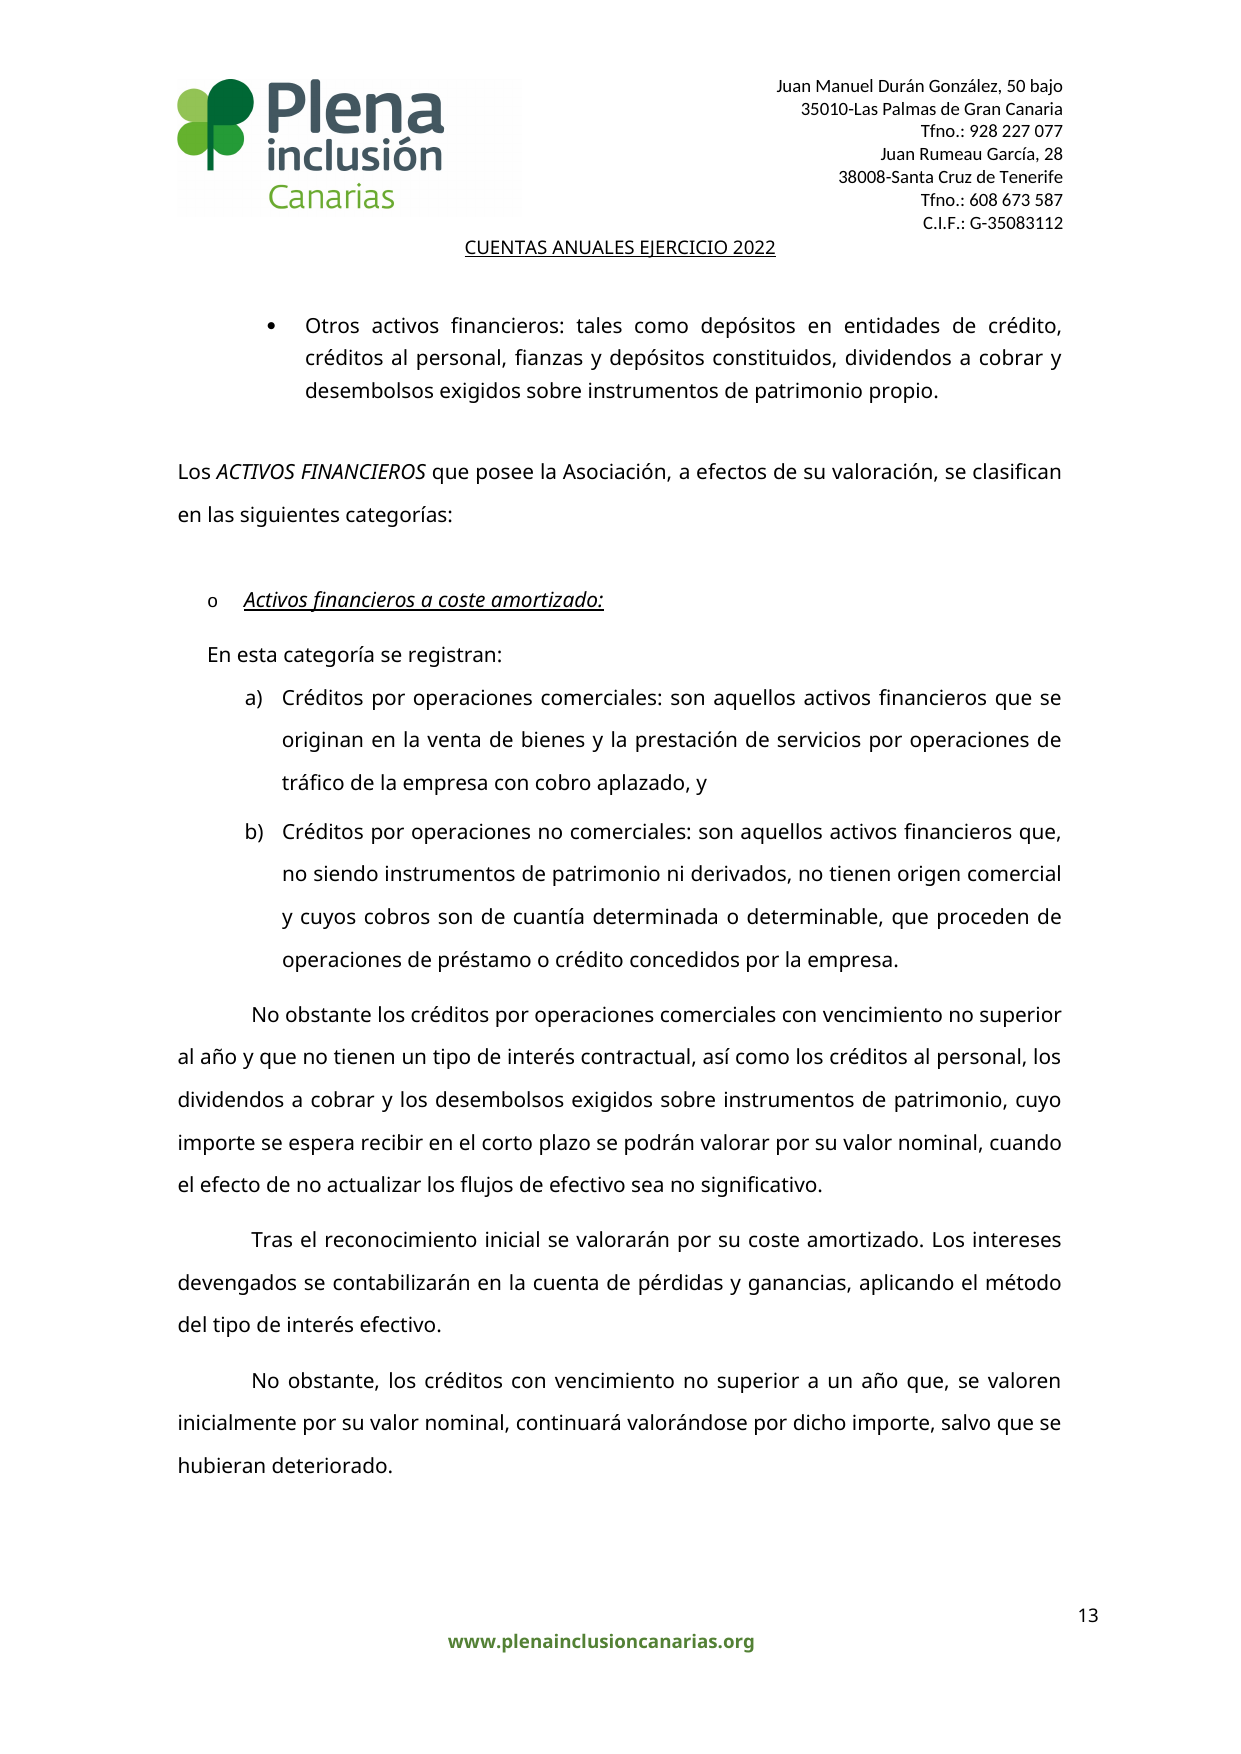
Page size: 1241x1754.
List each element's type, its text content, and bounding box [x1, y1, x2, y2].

text Tras el reconocimiento inicial se valorarán por su coste amortizado. Los intereses devengados se contabilizarán en la cuenta de pérdidas y ganancias, aplicando el método del tipo de interés efectivo. [177, 1225, 1063, 1339]
text No obstante, los créditos con vencimiento no superior a un año que, se valoren inicialmente por su valor nominal, continuará valorándose por dicho importe, salvo que se hubieran deteriorado. [177, 1366, 1063, 1479]
text En esta categoría se registran: [177, 640, 1063, 669]
list Créditos por operaciones comerciales: son aquellos activos financieros que se originan en la venta de bienes y la prestación de servicios por operaciones de tráfico de la empresa con cobro aplazado, y [244, 683, 1063, 797]
list Créditos por operaciones no comerciales: son aquellos activos financieros que, no siendo instrumentos de patrimonio ni derivados, no tienen origen comercial y cuyos cobros son de cuantía determinada o determinable, que proceden de operaciones de préstamo o crédito concedidos por la empresa. [244, 817, 1063, 973]
list Otros activos financieros: tales como depósitos en entidades de crédito, créditos al personal, fianzas y depósitos constituidos, dividendos a cobrar y desembolsos exigidos sobre instrumentos de patrimonio propio. [268, 311, 1063, 404]
list Activos financieros a coste amortizado: [207, 585, 1063, 614]
text Los ACTIVOS FINANCIEROS que posee la Asociación, a efectos de su valoración, se clasifican en las siguientes categorías: [177, 457, 1063, 528]
text No obstante los créditos por operaciones comerciales con vencimiento no superior al año y que no tienen un tipo de interés contractual, así como los créditos al personal, los dividendos a cobrar y los desembolsos exigidos sobre instrumentos de patrimonio, cuyo importe se espera recibir en el corto plazo se podrán valorar por su valor nominal, cuando el efecto de no actualizar los flujos de efectivo sea no significativo. [177, 1000, 1063, 1199]
